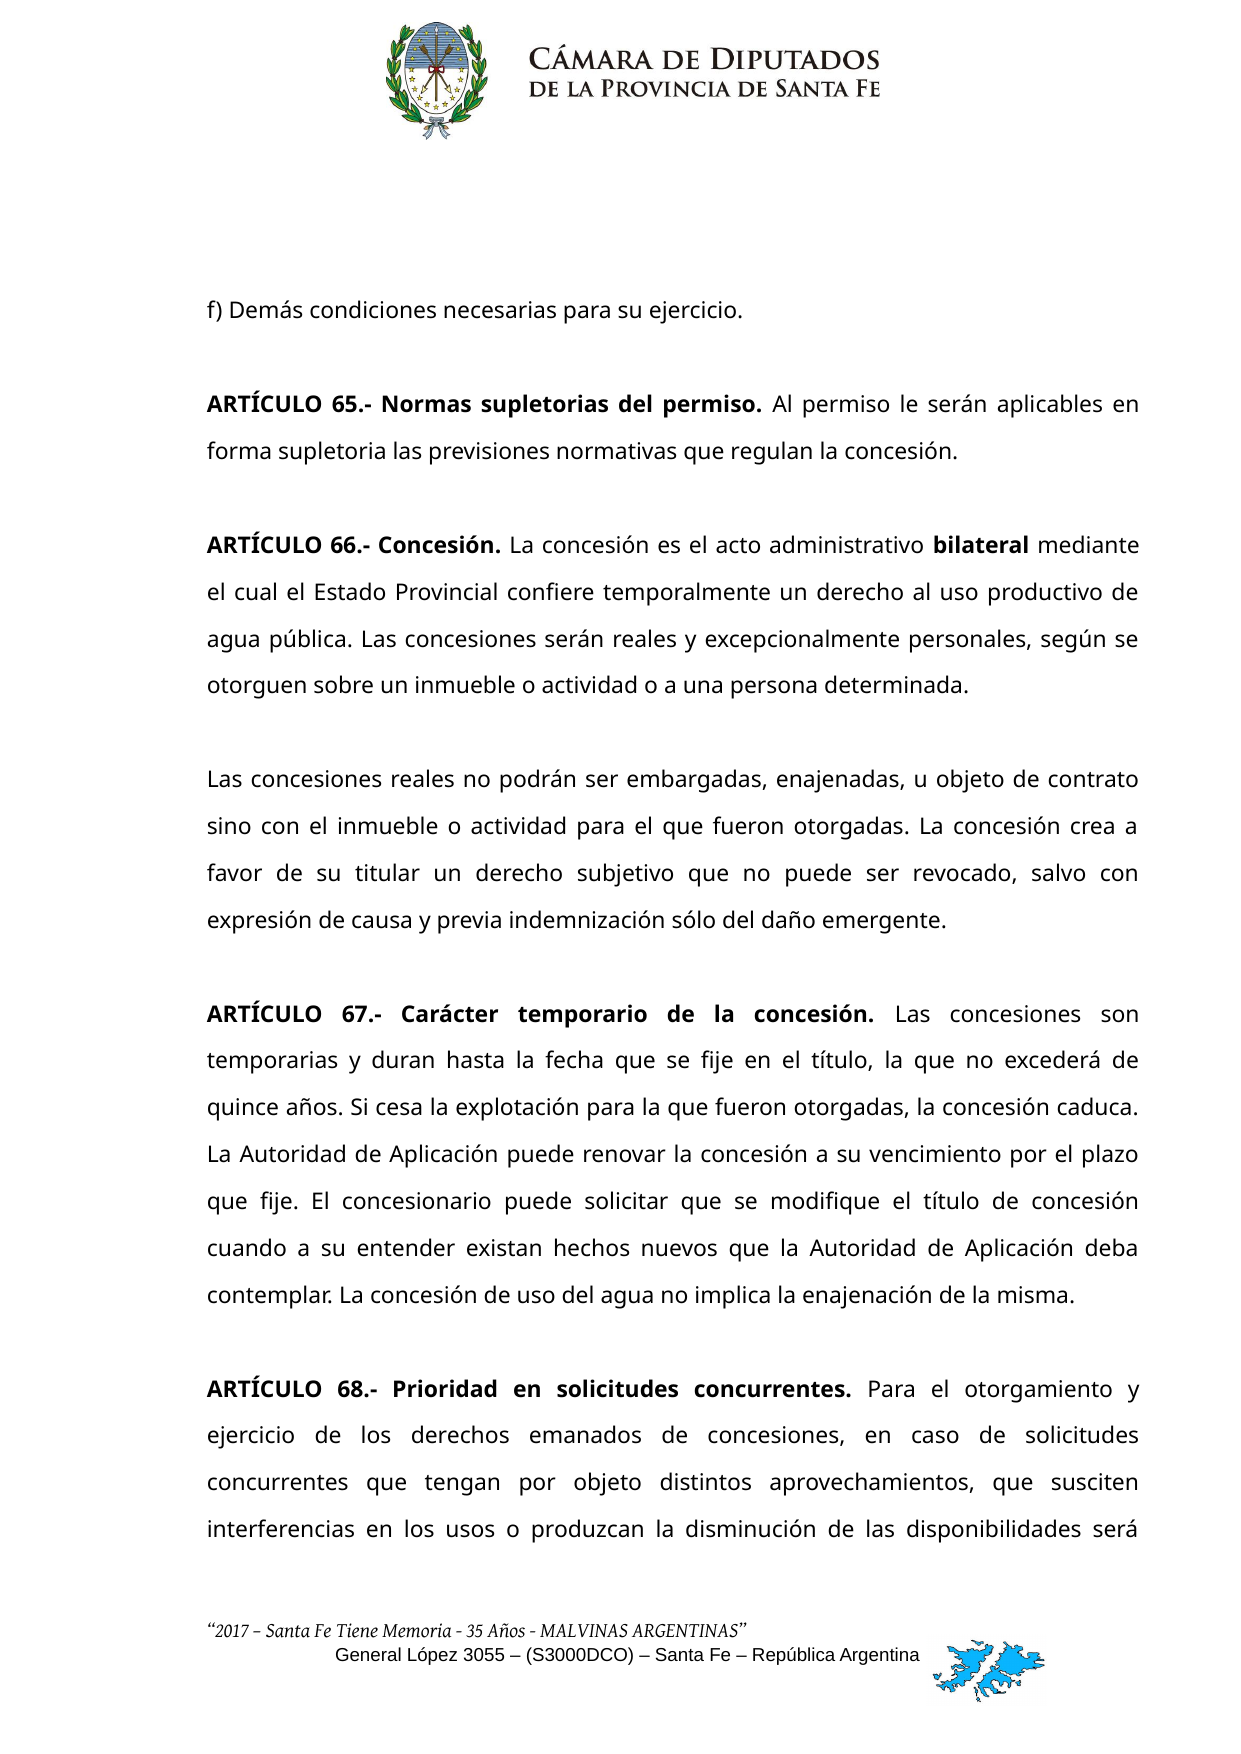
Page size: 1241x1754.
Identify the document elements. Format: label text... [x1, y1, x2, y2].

picture [926, 1634, 1048, 1706]
text ARTÍCULO 65.- Normas supletorias del permiso. Al permiso le serán aplicables en forma supletoria las previsiones normativas que regulan la concesión. [207, 388, 1140, 466]
text ARTÍCULO 67.- Carácter temporario de la concesión. Las concesiones son temporarias y duran hasta la fecha que se fije en el título, la que no excederá de quince años. Si cesa la explotación para la que fueron otorgadas, la concesión caduca. La Autoridad de Aplicación puede renovar la concesión a su vencimiento por el plazo que fije. El concesionario puede solicitar que se modifique el título de concesión cuando a su entender existan hechos nuevos que la Autoridad de Aplicación deba contemplar. La concesión de uso del agua no implica la enajenación de la misma. [207, 997, 1140, 1310]
text f) Demás condiciones necesarias para su ejercicio. [207, 294, 1140, 326]
picture [386, 22, 880, 144]
text Las concesiones reales no podrán ser embargadas, enajenadas, u objeto de contrato sino con el inmueble o actividad para el que fueron otorgadas. La concesión crea a favor de su titular un derecho subjetivo que no puede ser revocado, salvo con expresión de causa y previa indemnización sólo del daño emergente. [207, 763, 1140, 935]
text ARTÍCULO 66.- Concesión. La concesión es el acto administrativo bilateral mediante el cual el Estado Provincial confiere temporalmente un derecho al uso productivo de agua pública. Las concesiones serán reales y excepcionalmente personales, según se otorguen sobre un inmueble o actividad o a una persona determinada. [207, 529, 1140, 701]
text ARTÍCULO 68.- Prioridad en solicitudes concurrentes. Para el otorgamiento y ejercicio de los derechos emanados de concesiones, en caso de solicitudes concurrentes que tengan por objeto distintos aprovechamientos, que susciten interferencias en los usos o produzcan la disminución de las disponibilidades será [207, 1372, 1140, 1544]
